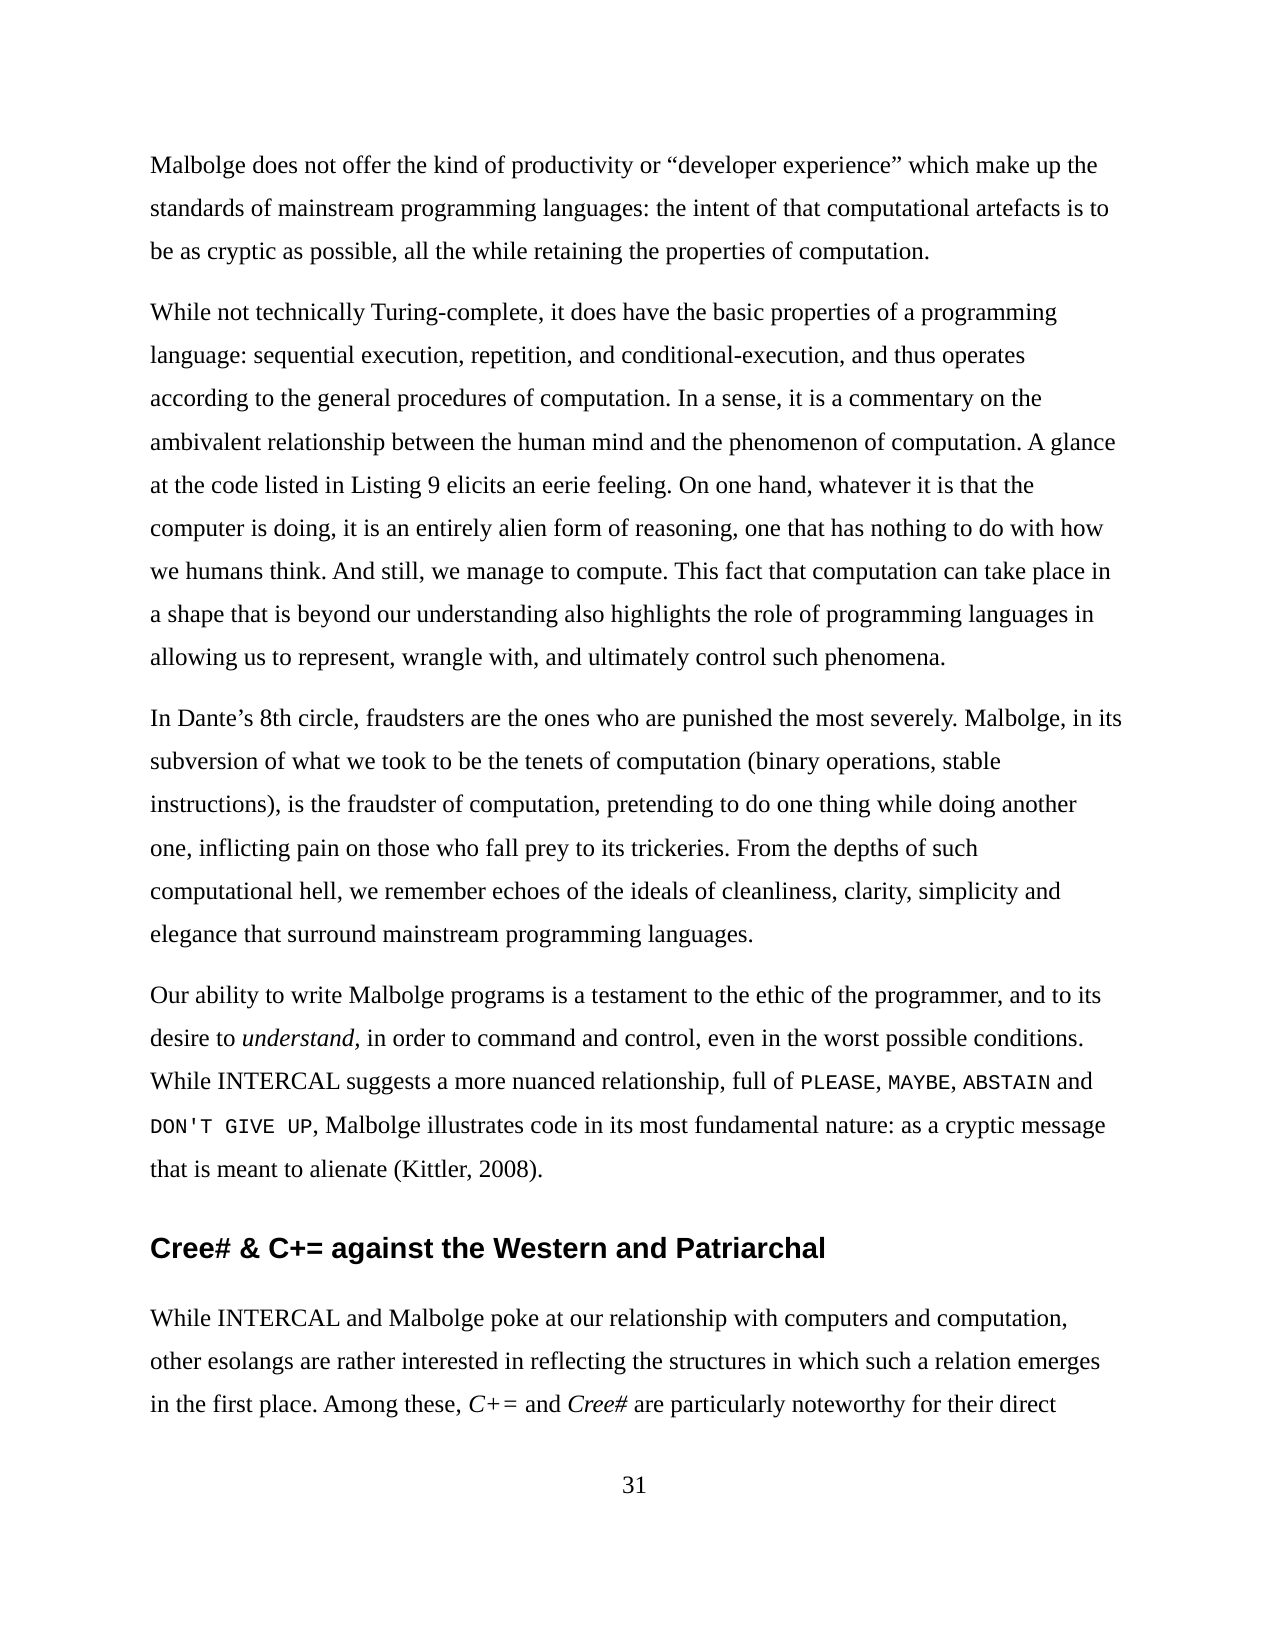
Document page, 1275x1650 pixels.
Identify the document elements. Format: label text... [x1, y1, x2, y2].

text Our ability to write Malbolge programs is a testament to the ethic of the programmer, and to its desire to understand, in order to command and control, even in the worst possible conditions. While INTERCAL suggests a more nuanced relationship, full of PLEASE, MAYBE, ABSTAIN and DON'T GIVE UP, Malbolge illustrates code in its most fundamental nature: as a cryptic message that is meant to alienate (Kittler, 2008). [150, 980, 1125, 1183]
text While not technically Turing-complete, it does have the basic properties of a programming language: sequential execution, repetition, and conditional-execution, and thus operates according to the general procedures of computation. In a sense, it is a commentary on the ambivalent relationship between the human mind and the phenomenon of computation. A glance at the code listed in Listing 9 elicits an eerie feeling. On one hand, whatever it is that the computer is doing, it is an entirely alien form of reasoning, one that has nothing to do with how we humans think. And still, we manage to compute. This fact that computation can take place in a shape that is beyond our understanding also highlights the role of programming languages in allowing us to represent, wrangle with, and ultimately control such phenomena. [150, 297, 1125, 671]
text Malbolge does not offer the kind of productivity or “developer experience” which make up the standards of mainstream programming languages: the intent of that computational artefacts is to be as cryptic as possible, all the while retaining the properties of computation. [150, 150, 1125, 265]
subtitle Cree# & C+= against the Western and Patriarchal [150, 1231, 1125, 1265]
text In Dante’s 8th circle, fraudsters are the ones who are punished the most severely. Malbolge, in its subversion of what we took to be the tenets of computation (binary operations, stable instructions), is the fraudster of computation, pretending to do one thing while doing another one, inflicting pain on those who fall prey to its trickeries. From the depths of such computational hell, we remember echoes of the ideals of cleanliness, clarity, simplicity and elegance that surround mainstream programming languages. [150, 703, 1125, 948]
text While INTERCAL and Malbolge poke at our relationship with computers and computation, other esolangs are rather interested in reflecting the structures in which such a relation emerges in the first place. Among these, C+= and Cree# are particularly noteworthy for their direct [150, 1303, 1125, 1418]
